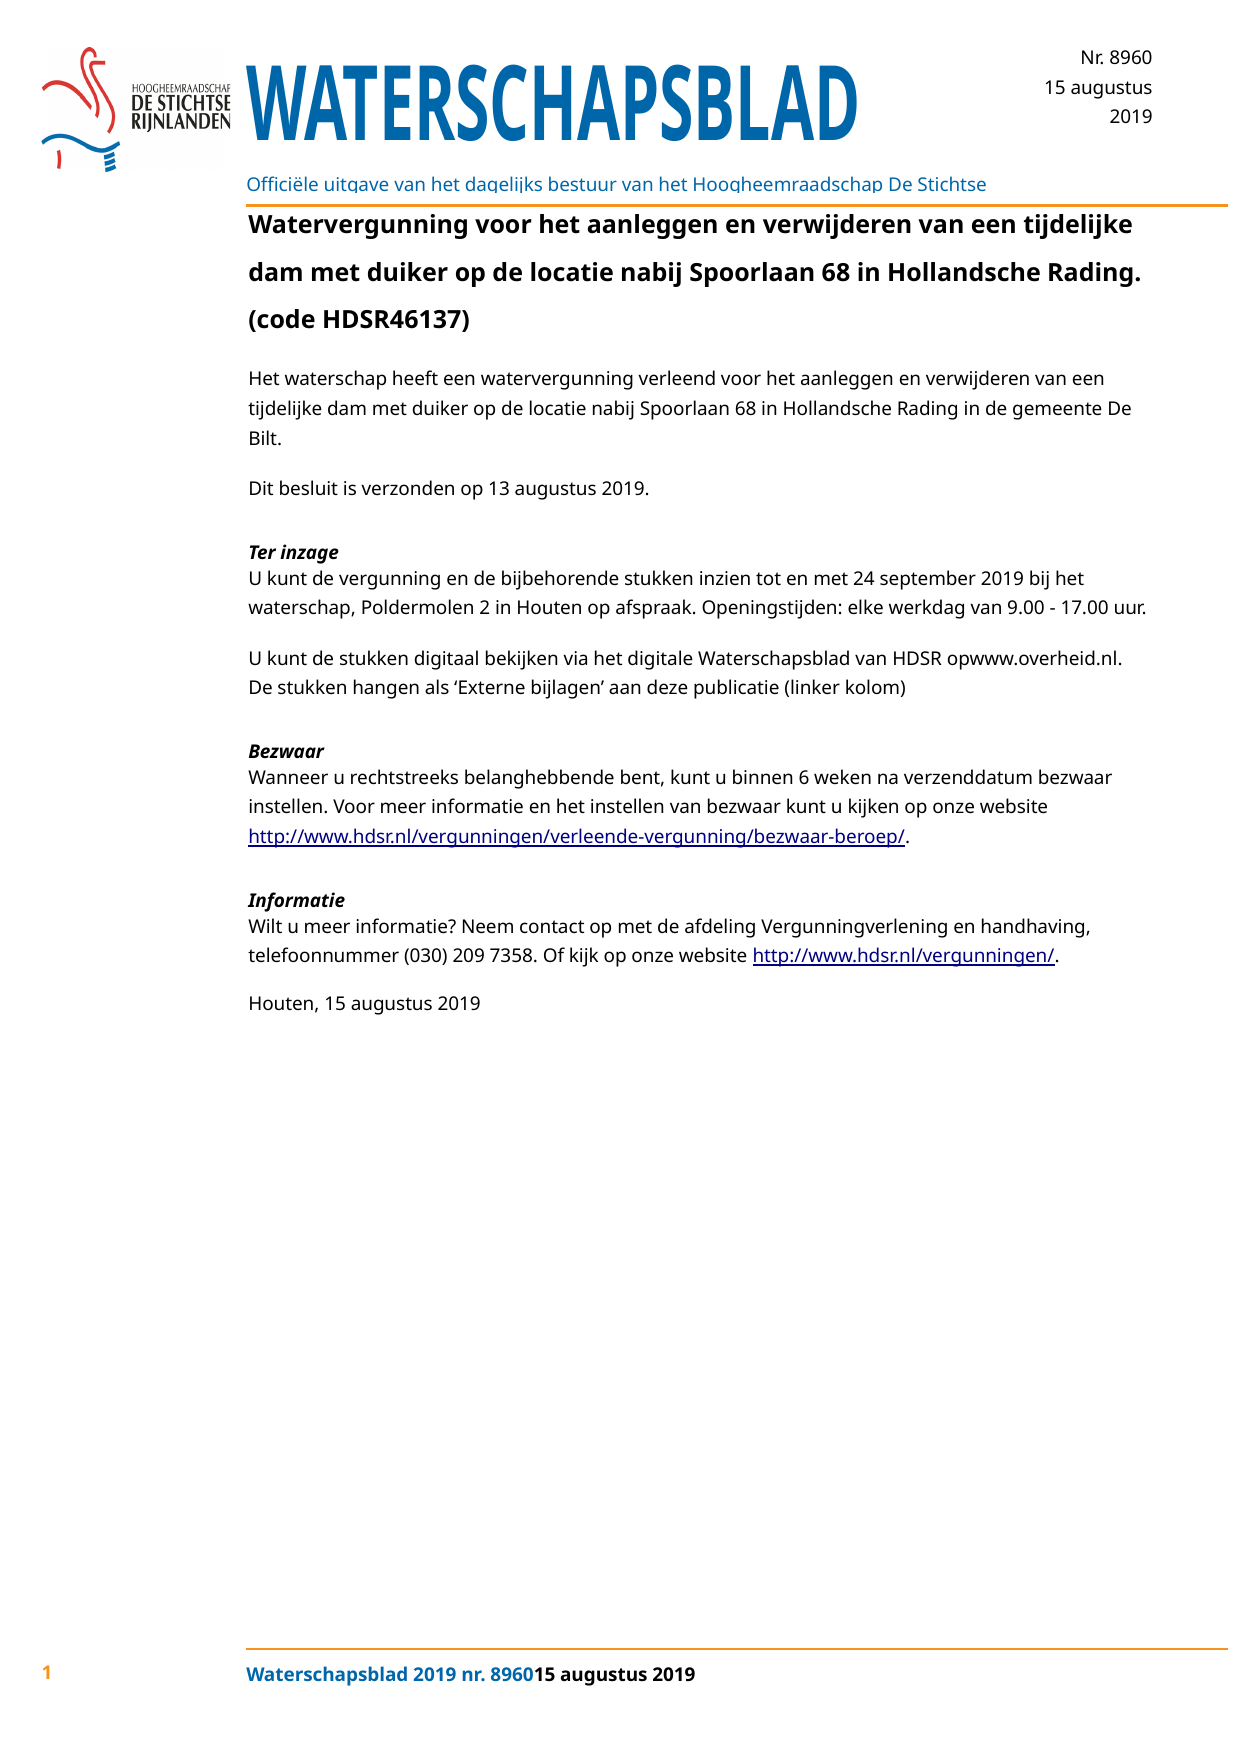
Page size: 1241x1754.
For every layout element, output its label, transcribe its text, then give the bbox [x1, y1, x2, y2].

text Informatie [248, 887, 1152, 913]
picture [41, 47, 231, 172]
text Watervergunning voor het aanleggen en verwijderen van een tijdelijke dam met duiker op de locatie nabij Spoorlaan 68 in Hollandsche Rading. (code HDSR46137) [248, 207, 1152, 336]
text U kunt de vergunning en de bijbehorende stukken inzien tot en met 24 september 2019 bij het waterschap, Poldermolen 2 in Houten op afspraak. Openingstijden: elke werkdag van 9.00 - 17.00 uur. [248, 565, 1152, 620]
text Ter inzage [248, 539, 1152, 565]
text Het waterschap heeft een watervergunning verleend voor het aanleggen en verwijderen van een tijdelijke dam met duiker op de locatie nabij Spoorlaan 68 in Hollandsche Rading in de gemeente De Bilt. [248, 366, 1152, 450]
text Wilt u meer informatie? Neem contact op met de afdeling Vergunningverlening en handhaving, telefoonnummer (030) 209 7358. Of kijk op onze website http://www.hdsr.nl/vergunningen/. [248, 913, 1152, 968]
text Dit besluit is verzonden op 13 augustus 2019. [248, 475, 1152, 501]
text Bezwaar [248, 738, 1152, 764]
text Wanneer u rechtstreeks belanghebbende bent, kunt u binnen 6 weken na verzenddatum bezwaar instellen. Voor meer informatie en het instellen van bezwaar kunt u kijken op onze website http://www.hdsr.nl/vergunningen/verleende-vergunning/bezwaar-beroep/. [248, 764, 1152, 849]
text Houten, 15 augustus 2019 [248, 990, 1152, 1016]
text U kunt de stukken digitaal bekijken via het digitale Waterschapsblad van HDSR opwww.overheid.nl. De stukken hangen als ‘Externe bijlagen’ aan deze publicatie (linker kolom) [248, 645, 1152, 700]
